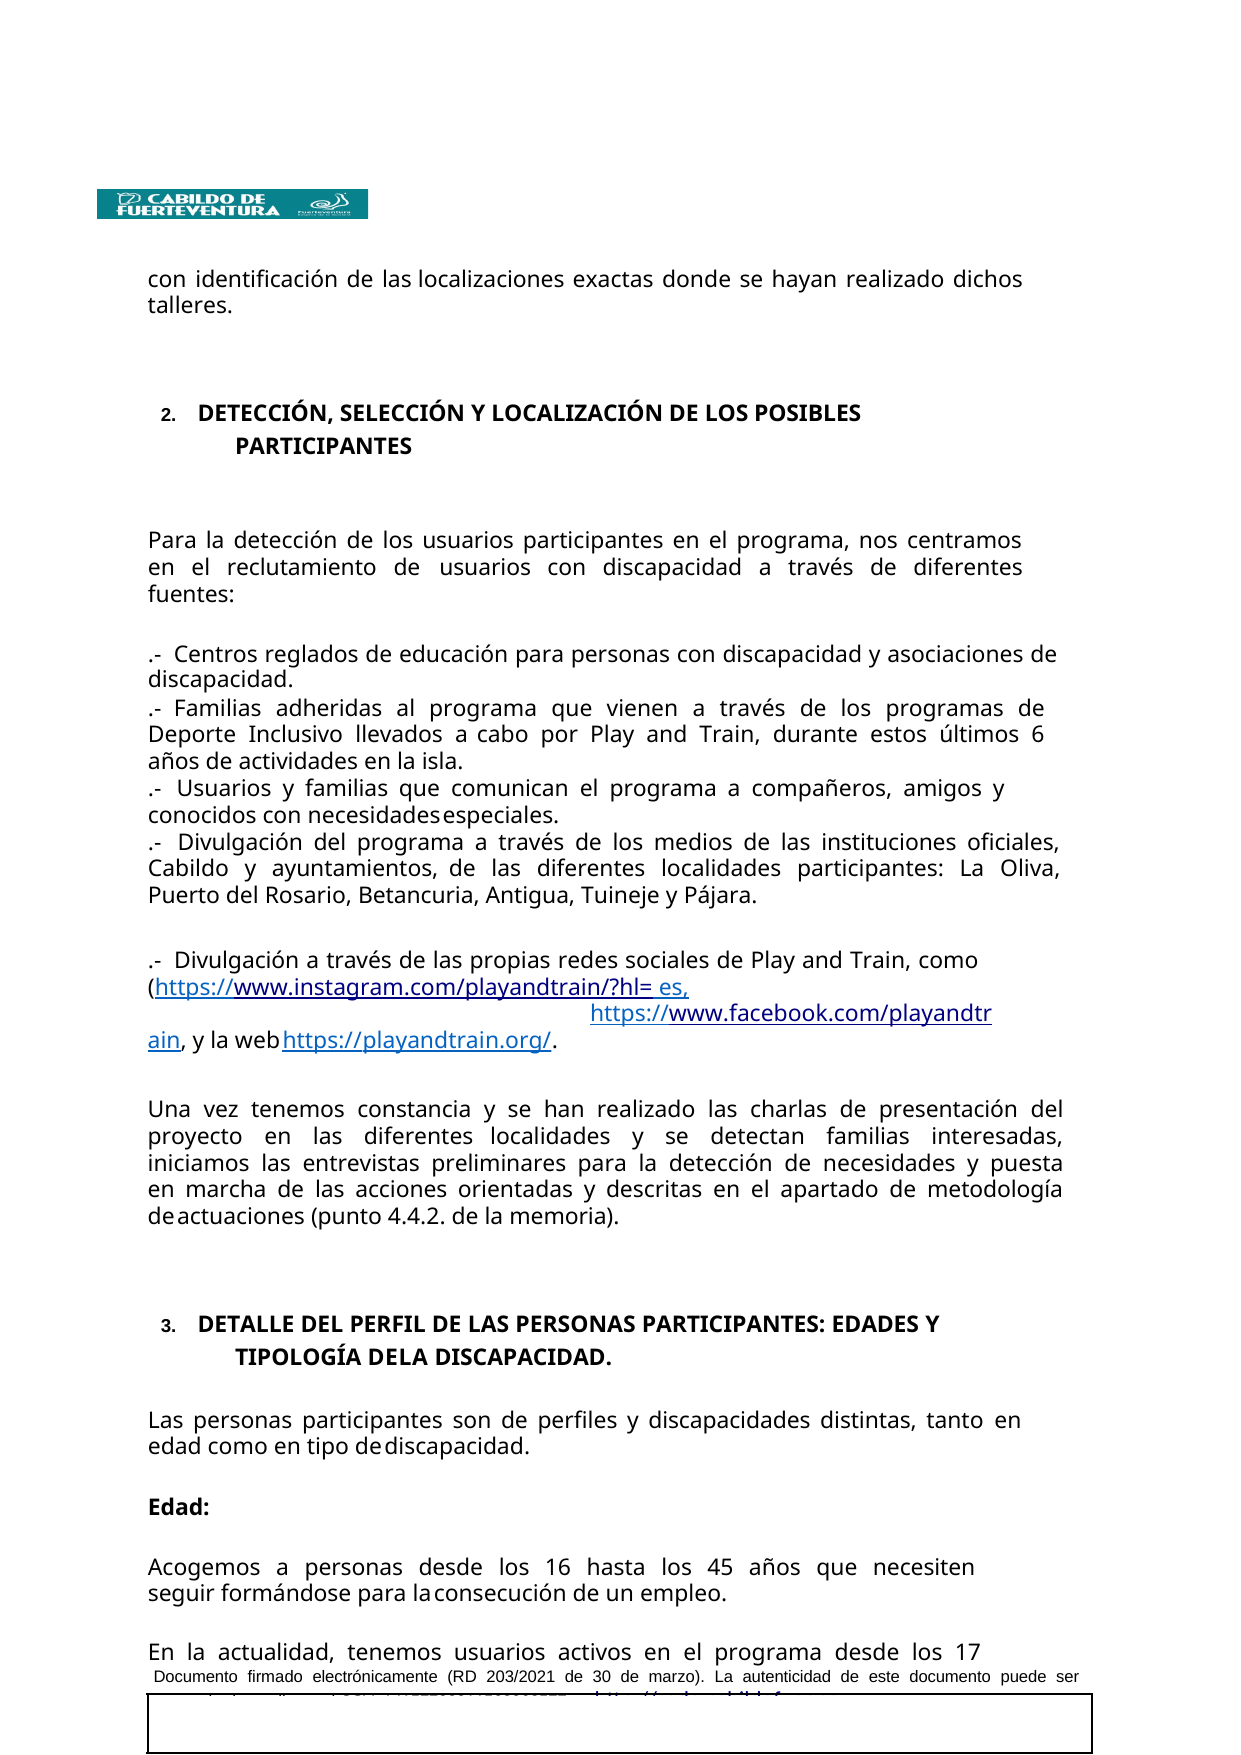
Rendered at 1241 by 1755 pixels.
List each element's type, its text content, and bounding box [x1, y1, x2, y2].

text Edad: [148, 1491, 1107, 1522]
text ain, y la webhttps://playandtrain.org/. [147, 1027, 1107, 1054]
text .- Usuarios y familias que comunican el programa a compañeros, amigos y conocidos con necesidadesespeciales. [148, 775, 1107, 829]
list DETALLE DEL PERFIL DE LAS PERSONAS PARTICIPANTES: EDADES Y TIPOLOGÍA DELA DISCAPACIDAD. [161, 1307, 1022, 1372]
text Acogemos a personas desde los 16 hasta los 45 años que necesiten seguir formándose para laconsecución de un empleo. [148, 1554, 976, 1607]
text .- Centros reglados de educación para personas con discapacidad y asociaciones de discapacidad. [148, 638, 1107, 694]
text Una vez tenemos constancia y se han realizado las charlas de presentación del proyecto en las diferentes localidades y se detectan familias interesadas, iniciamos las entrevistas preliminares para la detección de necesidades y puesta en marcha de las acciones orientadas y descritas en el apartado de metodología deactuaciones (punto 4.4.2. de la memoria). [147, 1096, 1063, 1230]
text Para la detección de los usuarios participantes en el programa, nos centramos en el reclutamiento de usuarios con discapacidad a través de diferentes fuentes: [148, 527, 1023, 607]
text https://www.facebook.com/playandtr [590, 1001, 1107, 1027]
text .- Familias adheridas al programa que vienen a través de los programas de Deporte Inclusivo llevados a cabo por Play and Train, durante estos últimos 6 años de actividades en la isla. [148, 695, 1044, 775]
list DETECCIÓN, SELECCIÓN Y LOCALIZACIÓN DE LOS POSIBLES PARTICIPANTES [161, 397, 932, 462]
text con identificación de las localizaciones exactas donde se hayan realizado dichos talleres. [147, 266, 1093, 319]
picture [97, 189, 369, 219]
text .- Divulgación a través de las propias redes sociales de Play and Train, como (https://www.instagram.com/playandtrain/?hl= es, [148, 947, 1107, 1001]
text Las personas participantes son de perfiles y discapacidades distintas, tanto en edad como en tipo dediscapacidad. [148, 1407, 1022, 1460]
text En la actualidad, tenemos usuarios activos en el programa desde los 17 [148, 1639, 981, 1666]
text .- Divulgación del programa a través de los medios de las instituciones oficiales, Cabildo y ayuntamientos, de las diferentes localidades participantes: La Oliva, Puerto del Rosario, Betancuria, Antigua, Tuineje y Pájara. [148, 829, 1060, 909]
